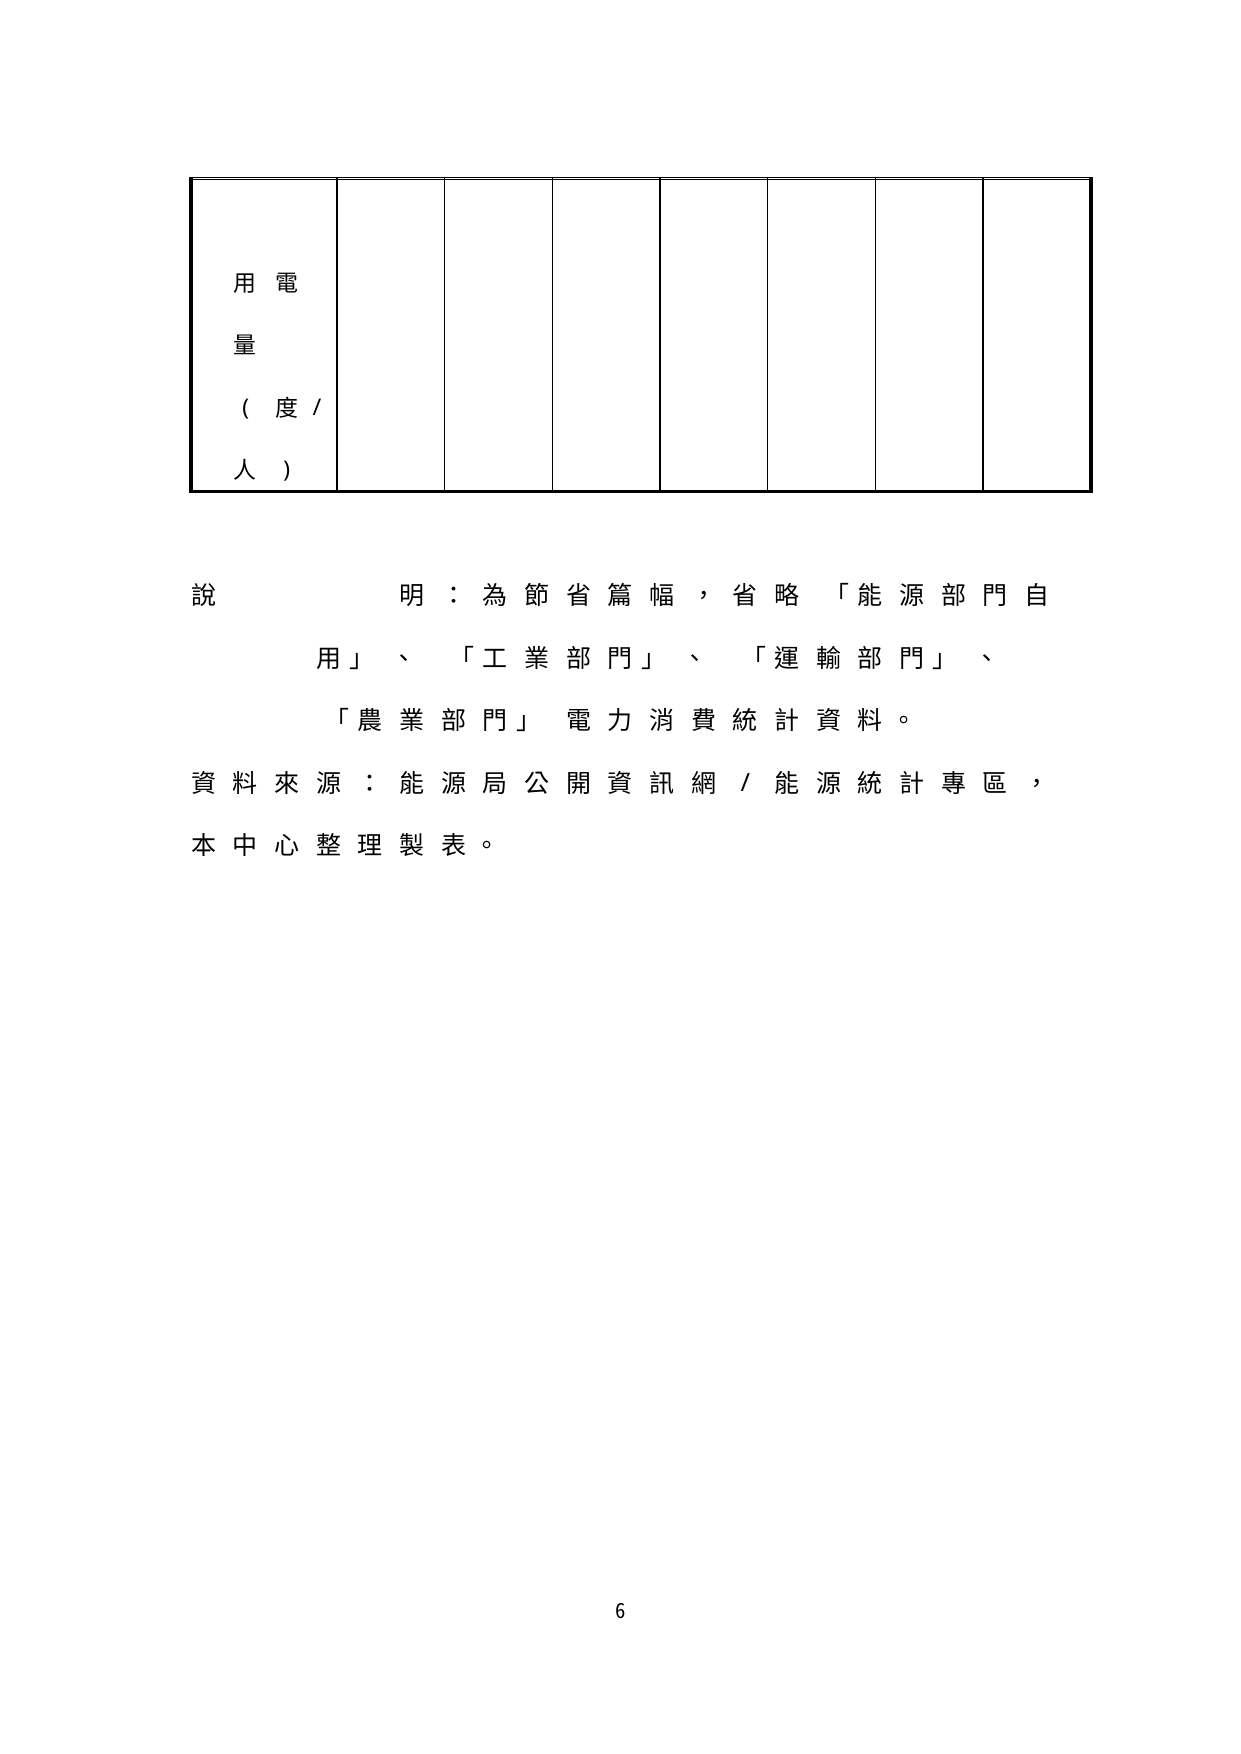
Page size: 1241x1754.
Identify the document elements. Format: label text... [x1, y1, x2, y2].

table_cell [876, 180, 982, 490]
table_cell [553, 180, 659, 490]
table_cell [768, 180, 875, 490]
text 說 明：為節省篇幅，省略「能源部門自用」、「工業部門」、「運輸部門」、「農業部門」電力消費統計資料。 [183, 552, 1058, 740]
table_cell [661, 180, 767, 490]
text 資料來源：能源局公開資訊網/能源統計專區，本中心整理製表。 [183, 740, 1058, 865]
table_cell 用電量(度/人) [193, 180, 336, 490]
table_cell [338, 180, 444, 490]
table_cell [445, 180, 552, 490]
table_cell [984, 180, 1089, 490]
